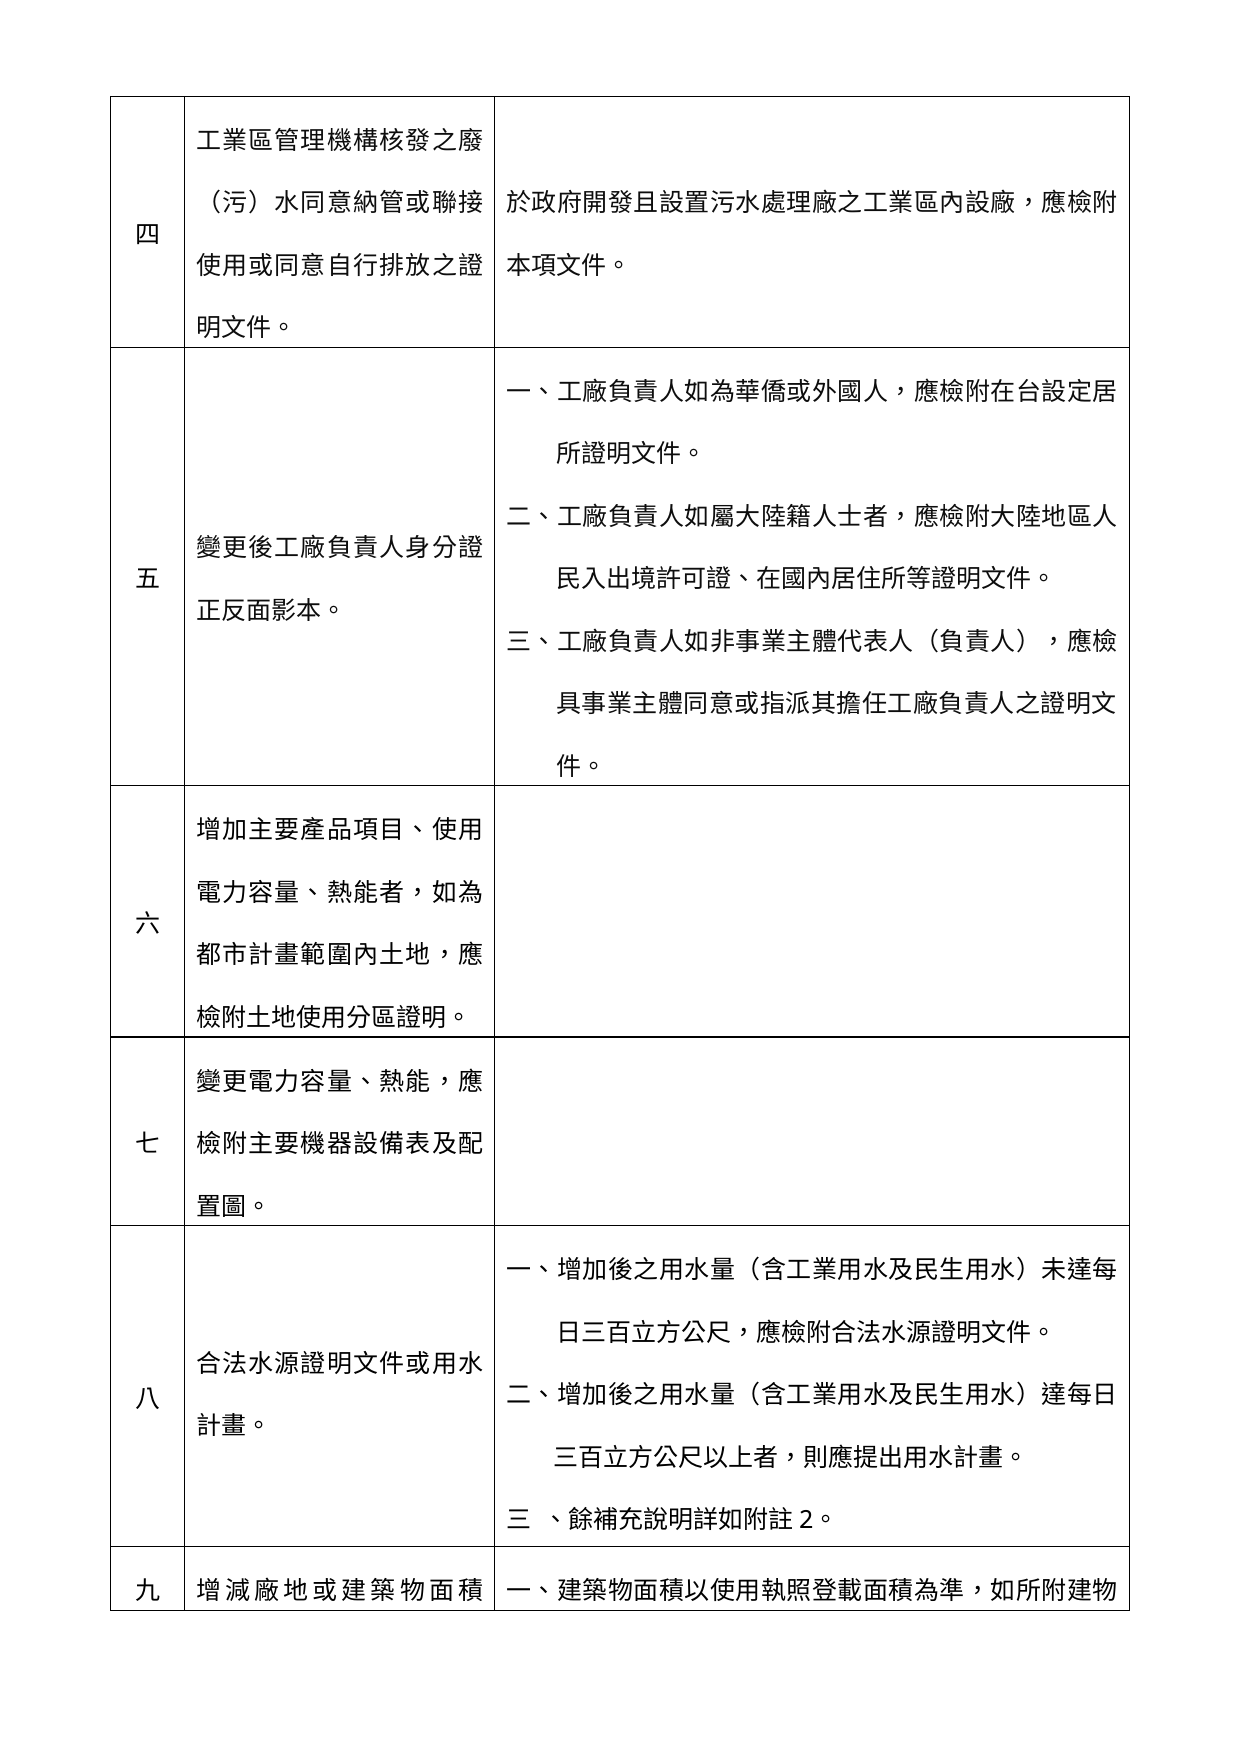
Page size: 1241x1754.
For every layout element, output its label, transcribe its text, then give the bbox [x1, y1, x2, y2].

table_cell [495, 786, 1129, 1036]
table_cell 九 [111, 1547, 184, 1609]
table_cell 五 [111, 348, 184, 785]
table_cell 八 [111, 1226, 184, 1546]
table_cell 一、建築物面積以使用執照登載面積為準，如所附建物 [495, 1547, 1129, 1609]
table_cell 一、工廠負責人如為華僑或外國人，應檢附在台設定居所證明文件。 二、工廠負責人如屬大陸籍人士者，應檢附大陸地區人民入出境許可證、在國內居住所等證明文件。 三、工廠負責人如非事業主體代表人（負責人），應檢具事業主體同意或指派其擔任工廠負責人之證明文件。 [495, 348, 1129, 785]
table_cell 於政府開發且設置污水處理廠之工業區內設廠，應檢附本項文件。 [495, 97, 1129, 347]
table_cell 合法水源證明文件或用水計畫。 [185, 1226, 494, 1546]
table_cell 工業區管理機構核發之廢（污）水同意納管或聯接使用或同意自行排放之證明文件。 [185, 97, 494, 347]
table_cell 變更電力容量、熱能，應檢附主要機器設備表及配置圖。 [185, 1038, 494, 1225]
table_cell 七 [111, 1038, 184, 1225]
table_cell 一、增加後之用水量（含工業用水及民生用水）未達每日三百立方公尺，應檢附合法水源證明文件。 二、增加後之用水量（含工業用水及民生用水）達每日三百立方公尺以上者，則應提出用水計畫。 三 、餘補充說明詳如附註2。 [495, 1226, 1129, 1546]
table_cell [495, 1038, 1129, 1225]
table_cell 四 [111, 97, 184, 347]
table_cell 變更後工廠負責人身分證正反面影本。 [185, 348, 494, 785]
table_cell 六 [111, 786, 184, 1036]
table_cell 增減廠地或建築物面積 [185, 1547, 494, 1609]
table_cell 增加主要產品項目、使用電力容量、熱能者，如為都市計畫範圍內土地，應檢附土地使用分區證明。 [185, 786, 494, 1036]
